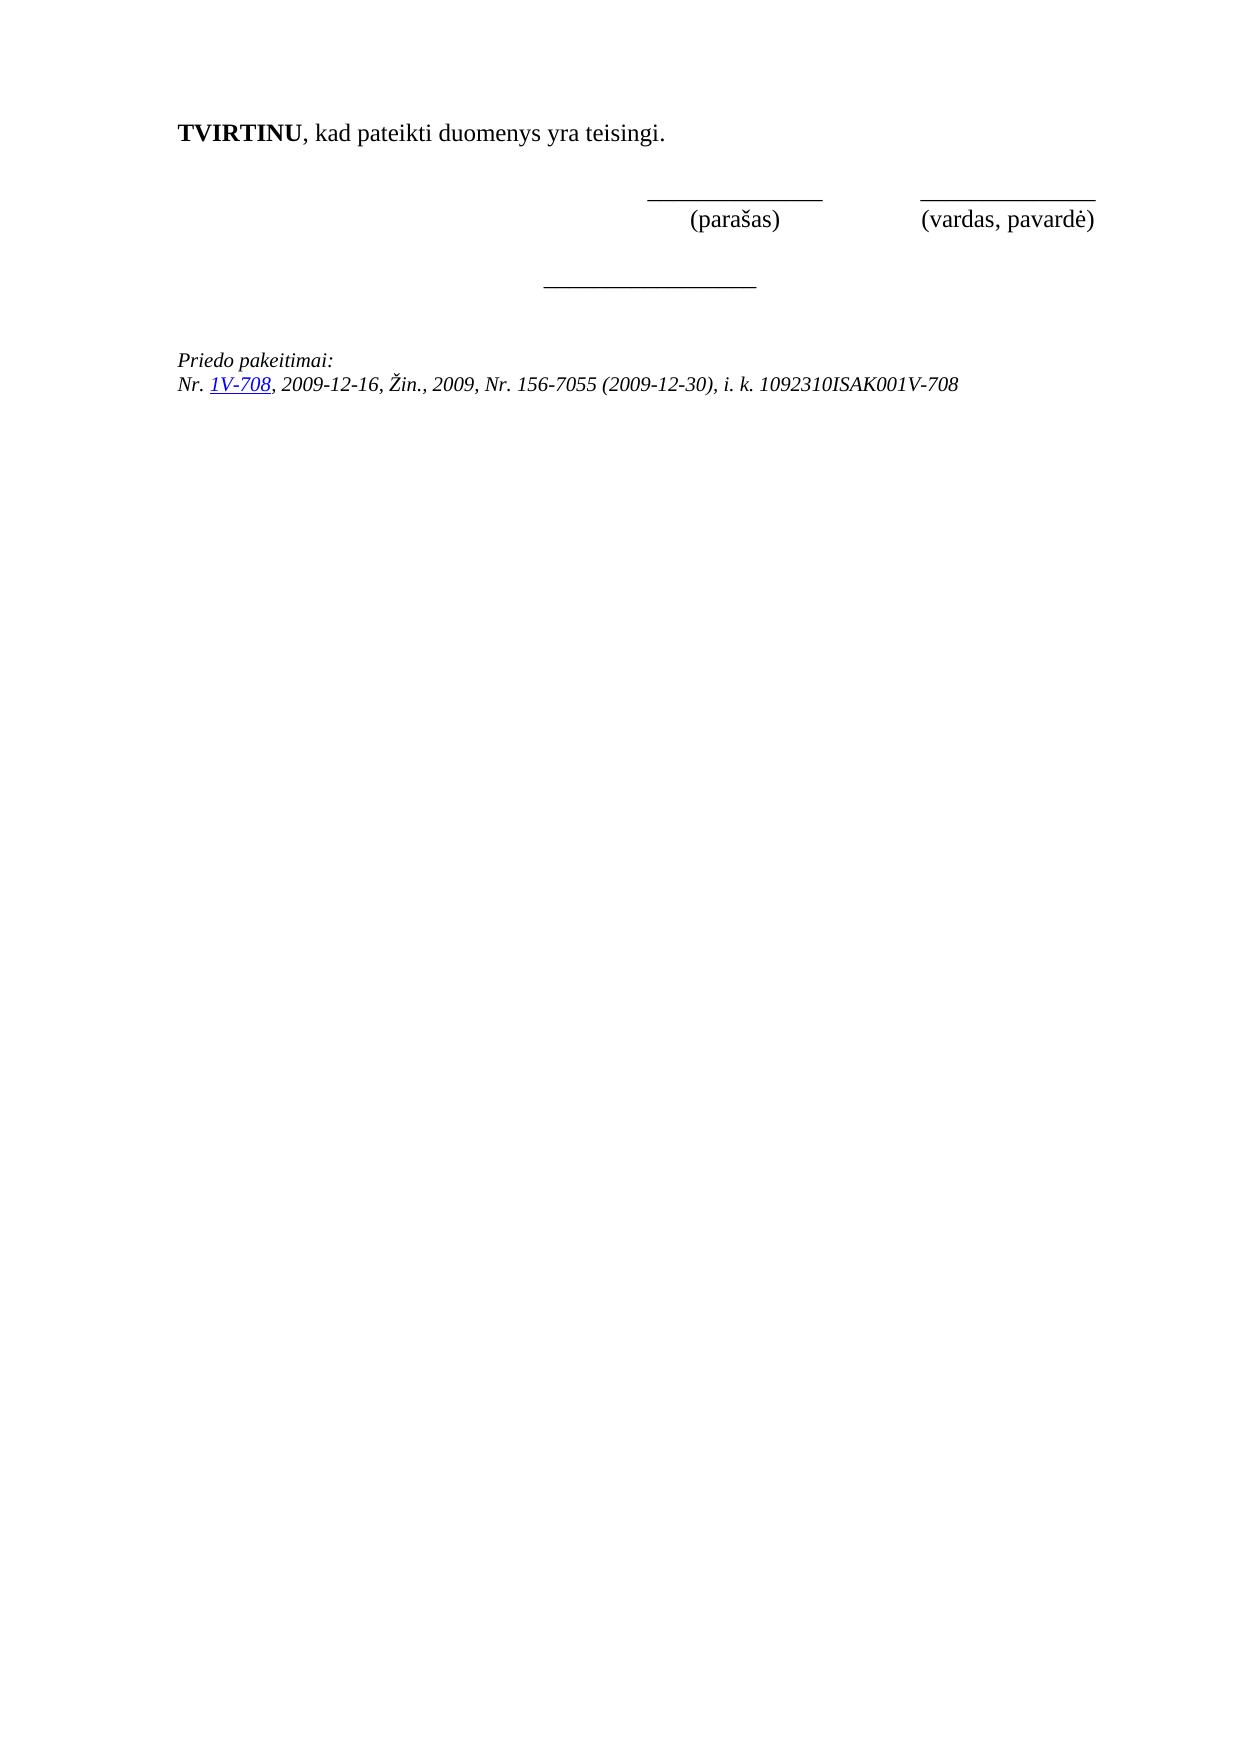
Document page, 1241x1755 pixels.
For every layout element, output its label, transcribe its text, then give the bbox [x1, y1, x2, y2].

table_header ______________ (vardas, pavardė) [894, 176, 1122, 233]
table_header ______________ (parašas) [576, 176, 893, 233]
table_header [177, 176, 576, 233]
text TVIRTINU, kad pateikti duomenys yra teisingi. [177, 118, 1122, 147]
text Nr. 1V-708, 2009-12-16, Žin., 2009, Nr. 156-7055 (2009-12-30), i. k. 1092310ISAK001V-708 [177, 372, 1122, 396]
text _________________ [177, 262, 1122, 291]
text Priedo pakeitimai: [177, 348, 1122, 372]
